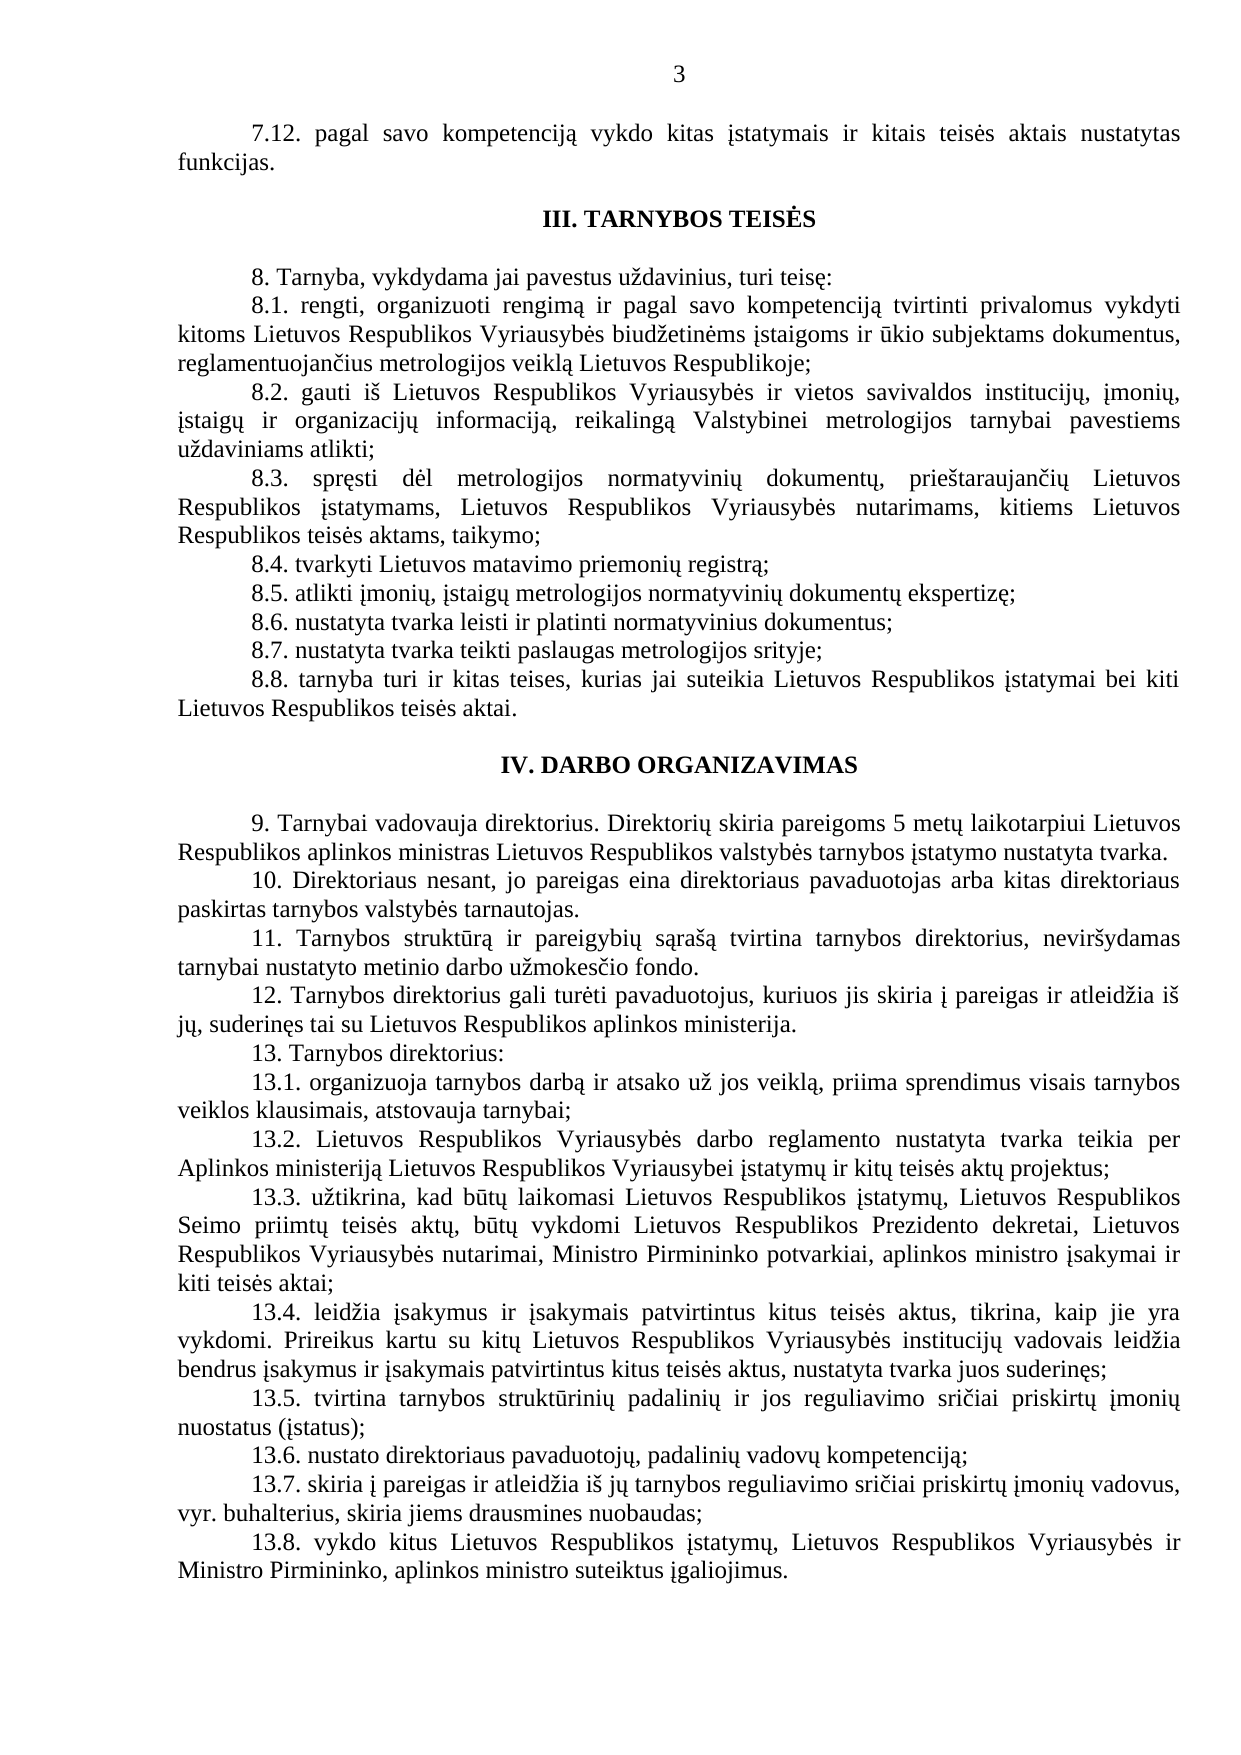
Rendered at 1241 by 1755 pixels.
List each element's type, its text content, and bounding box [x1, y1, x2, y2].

text 8.8. tarnyba turi ir kitas teises, kurias jai suteikia Lietuvos Respublikos įstatymai bei kiti Lietuvos Respublikos teisės aktai. [177, 664, 1181, 722]
text 13.6. nustato direktoriaus pavaduotojų, padalinių vadovų kompetenciją; [177, 1441, 1181, 1469]
text 13.3. užtikrina, kad būtų laikomasi Lietuvos Respublikos įstatymų, Lietuvos Respublikos Seimo priimtų teisės aktų, būtų vykdomi Lietuvos Respublikos Prezidento dekretai, Lietuvos Respublikos Vyriausybės nutarimai, Ministro Pirmininko potvarkiai, aplinkos ministro įsakymai ir kiti teisės aktai; [177, 1182, 1181, 1297]
text 8.1. rengti, organizuoti rengimą ir pagal savo kompetenciją tvirtinti privalomus vykdyti kitoms Lietuvos Respublikos Vyriausybės biudžetinėms įstaigoms ir ūkio subjektams dokumentus, reglamentuojančius metrologijos veiklą Lietuvos Respublikoje; [177, 291, 1181, 377]
text 8.3. spręsti dėl metrologijos normatyvinių dokumentų, prieštaraujančių Lietuvos Respublikos įstatymams, Lietuvos Respublikos Vyriausybės nutarimams, kitiems Lietuvos Respublikos teisės aktams, taikymo; [177, 463, 1181, 549]
text 13.8. vykdo kitus Lietuvos Respublikos įstatymų, Lietuvos Respublikos Vyriausybės ir Ministro Pirmininko, aplinkos ministro suteiktus įgaliojimus. [177, 1527, 1181, 1584]
text 13.4. leidžia įsakymus ir įsakymais patvirtintus kitus teisės aktus, tikrina, kaip jie yra vykdomi. Prireikus kartu su kitų Lietuvos Respublikos Vyriausybės institucijų vadovais leidžia bendrus įsakymus ir įsakymais patvirtintus kitus teisės aktus, nustatyta tvarka juos suderinęs; [177, 1297, 1181, 1383]
text 7.12. pagal savo kompetenciją vykdo kitas įstatymais ir kitais teisės aktais nustatytas funkcijas. [177, 118, 1181, 176]
text 8.2. gauti iš Lietuvos Respublikos Vyriausybės ir vietos savivaldos institucijų, įmonių, įstaigų ir organizacijų informaciją, reikalingą Valstybinei metrologijos tarnybai pavestiems uždaviniams atlikti; [177, 377, 1181, 463]
text 12. Tarnybos direktorius gali turėti pavaduotojus, kuriuos jis skiria į pareigas ir atleidžia iš jų, suderinęs tai su Lietuvos Respublikos aplinkos ministerija. [177, 981, 1181, 1038]
text 13. Tarnybos direktorius: [177, 1038, 1181, 1067]
text 11. Tarnybos struktūrą ir pareigybių sąrašą tvirtina tarnybos direktorius, neviršydamas tarnybai nustatyto metinio darbo užmokesčio fondo. [177, 923, 1181, 981]
text 13.2. Lietuvos Respublikos Vyriausybės darbo reglamento nustatyta tvarka teikia per Aplinkos ministeriją Lietuvos Respublikos Vyriausybei įstatymų ir kitų teisės aktų projektus; [177, 1124, 1181, 1182]
text 13.1. organizuoja tarnybos darbą ir atsako už jos veiklą, priima sprendimus visais tarnybos veiklos klausimais, atstovauja tarnybai; [177, 1067, 1181, 1124]
text 13.7. skiria į pareigas ir atleidžia iš jų tarnybos reguliavimo sričiai priskirtų įmonių vadovus, vyr. buhalterius, skiria jiems drausmines nuobaudas; [177, 1469, 1181, 1527]
text 10. Direktoriaus nesant, jo pareigas eina direktoriaus pavaduotojas arba kitas direktoriaus paskirtas tarnybos valstybės tarnautojas. [177, 866, 1181, 923]
text 8.6. nustatyta tvarka leisti ir platinti normatyvinius dokumentus; [177, 607, 1181, 636]
text 8.7. nustatyta tvarka teikti paslaugas metrologijos srityje; [177, 636, 1181, 664]
text 9. Tarnybai vadovauja direktorius. Direktorių skiria pareigoms 5 metų laikotarpiui Lietuvos Respublikos aplinkos ministras Lietuvos Respublikos valstybės tarnybos įstatymo nustatyta tvarka. [177, 808, 1181, 866]
text 13.5. tvirtina tarnybos struktūrinių padalinių ir jos reguliavimo sričiai priskirtų įmonių nuostatus (įstatus); [177, 1383, 1181, 1441]
text 8.5. atlikti įmonių, įstaigų metrologijos normatyvinių dokumentų ekspertizę; [177, 578, 1181, 607]
text 8. Tarnyba, vykdydama jai pavestus uždavinius, turi teisę: [177, 262, 1181, 291]
text IV. DARBO ORGANIZAVIMAS [177, 751, 1181, 779]
text III. TARNYBOS TEISĖS [177, 204, 1181, 233]
text 8.4. tvarkyti Lietuvos matavimo priemonių registrą; [177, 549, 1181, 578]
